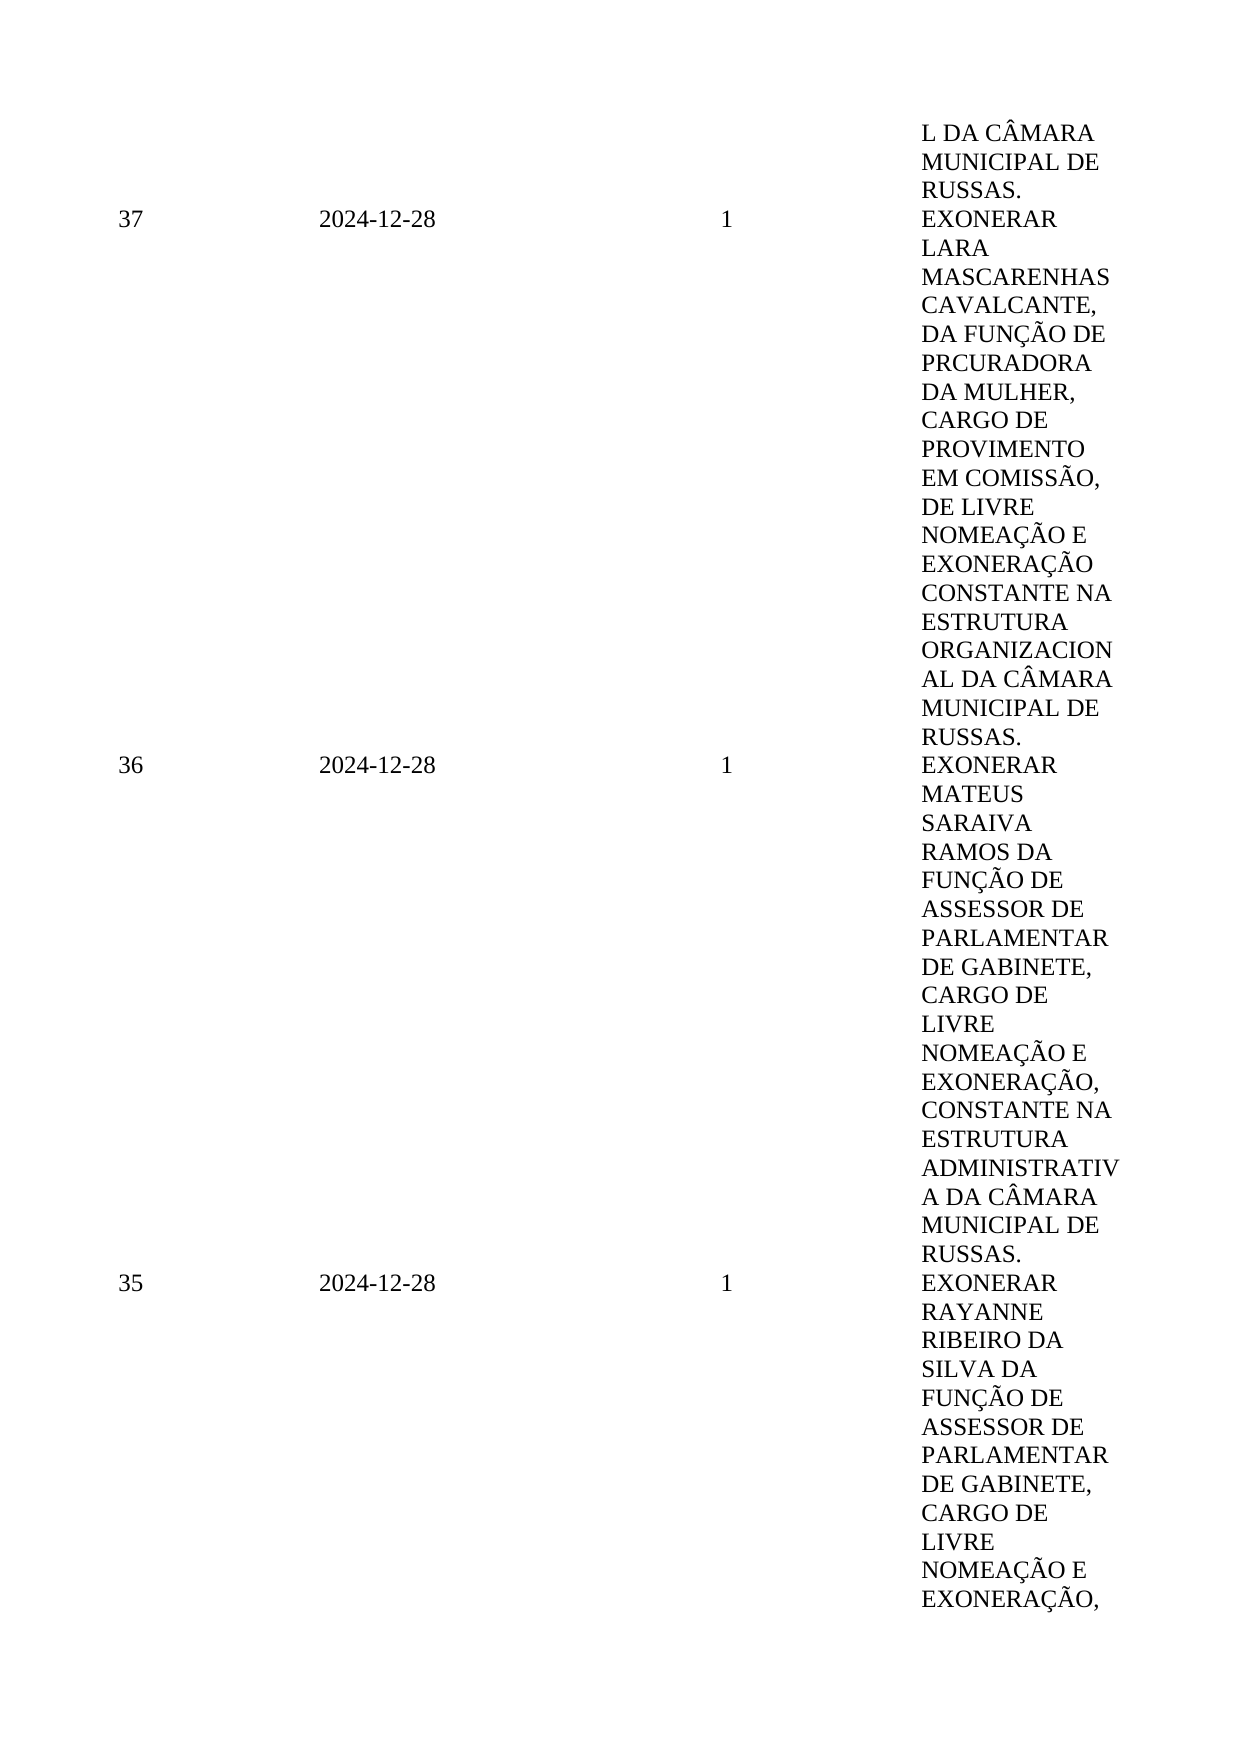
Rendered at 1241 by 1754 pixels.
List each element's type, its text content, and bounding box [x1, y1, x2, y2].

table_cell 37 [118, 204, 319, 751]
table_cell [720, 118, 921, 204]
table_cell EXONERAR LARA MASCARENHAS CAVALCANTE, DA FUNÇÃO DE PRCURADORA DA MULHER, CARGO DE PROVIMENTO EM COMISSÃO, DE LIVRE NOMEAÇÃO E EXONERAÇÃO CONSTANTE NA ESTRUTURA ORGANIZACIONAL DA CÂMARA MUNICIPAL DE RUSSAS. [921, 204, 1122, 751]
table_cell 2024-12-28 [319, 1268, 519, 1613]
table_cell [520, 751, 720, 1268]
table_cell EXONERAR RAYANNE RIBEIRO DA SILVA DA FUNÇÃO DE ASSESSOR DE PARLAMENTAR DE GABINETE, CARGO DE LIVRE NOMEAÇÃO E EXONERAÇÃO, [921, 1268, 1122, 1613]
table_cell 2024-12-28 [319, 204, 519, 751]
table_cell 2024-12-28 [319, 751, 519, 1268]
table_cell 1 [720, 204, 921, 751]
table_cell [118, 118, 319, 204]
table_cell 36 [118, 751, 319, 1268]
table_cell [520, 118, 720, 204]
table_cell [520, 204, 720, 751]
table_cell L DA CÂMARA MUNICIPAL DE RUSSAS. [921, 118, 1122, 204]
table_cell 1 [720, 751, 921, 1268]
table_cell [319, 118, 519, 204]
table_cell EXONERAR MATEUS SARAIVA RAMOS DA FUNÇÃO DE ASSESSOR DE PARLAMENTAR DE GABINETE, CARGO DE LIVRE NOMEAÇÃO E EXONERAÇÃO, CONSTANTE NA ESTRUTURA ADMINISTRATIVA DA CÂMARA MUNICIPAL DE RUSSAS. [921, 751, 1122, 1268]
table_cell 35 [118, 1268, 319, 1613]
table_cell [520, 1268, 720, 1613]
table_cell 1 [720, 1268, 921, 1613]
